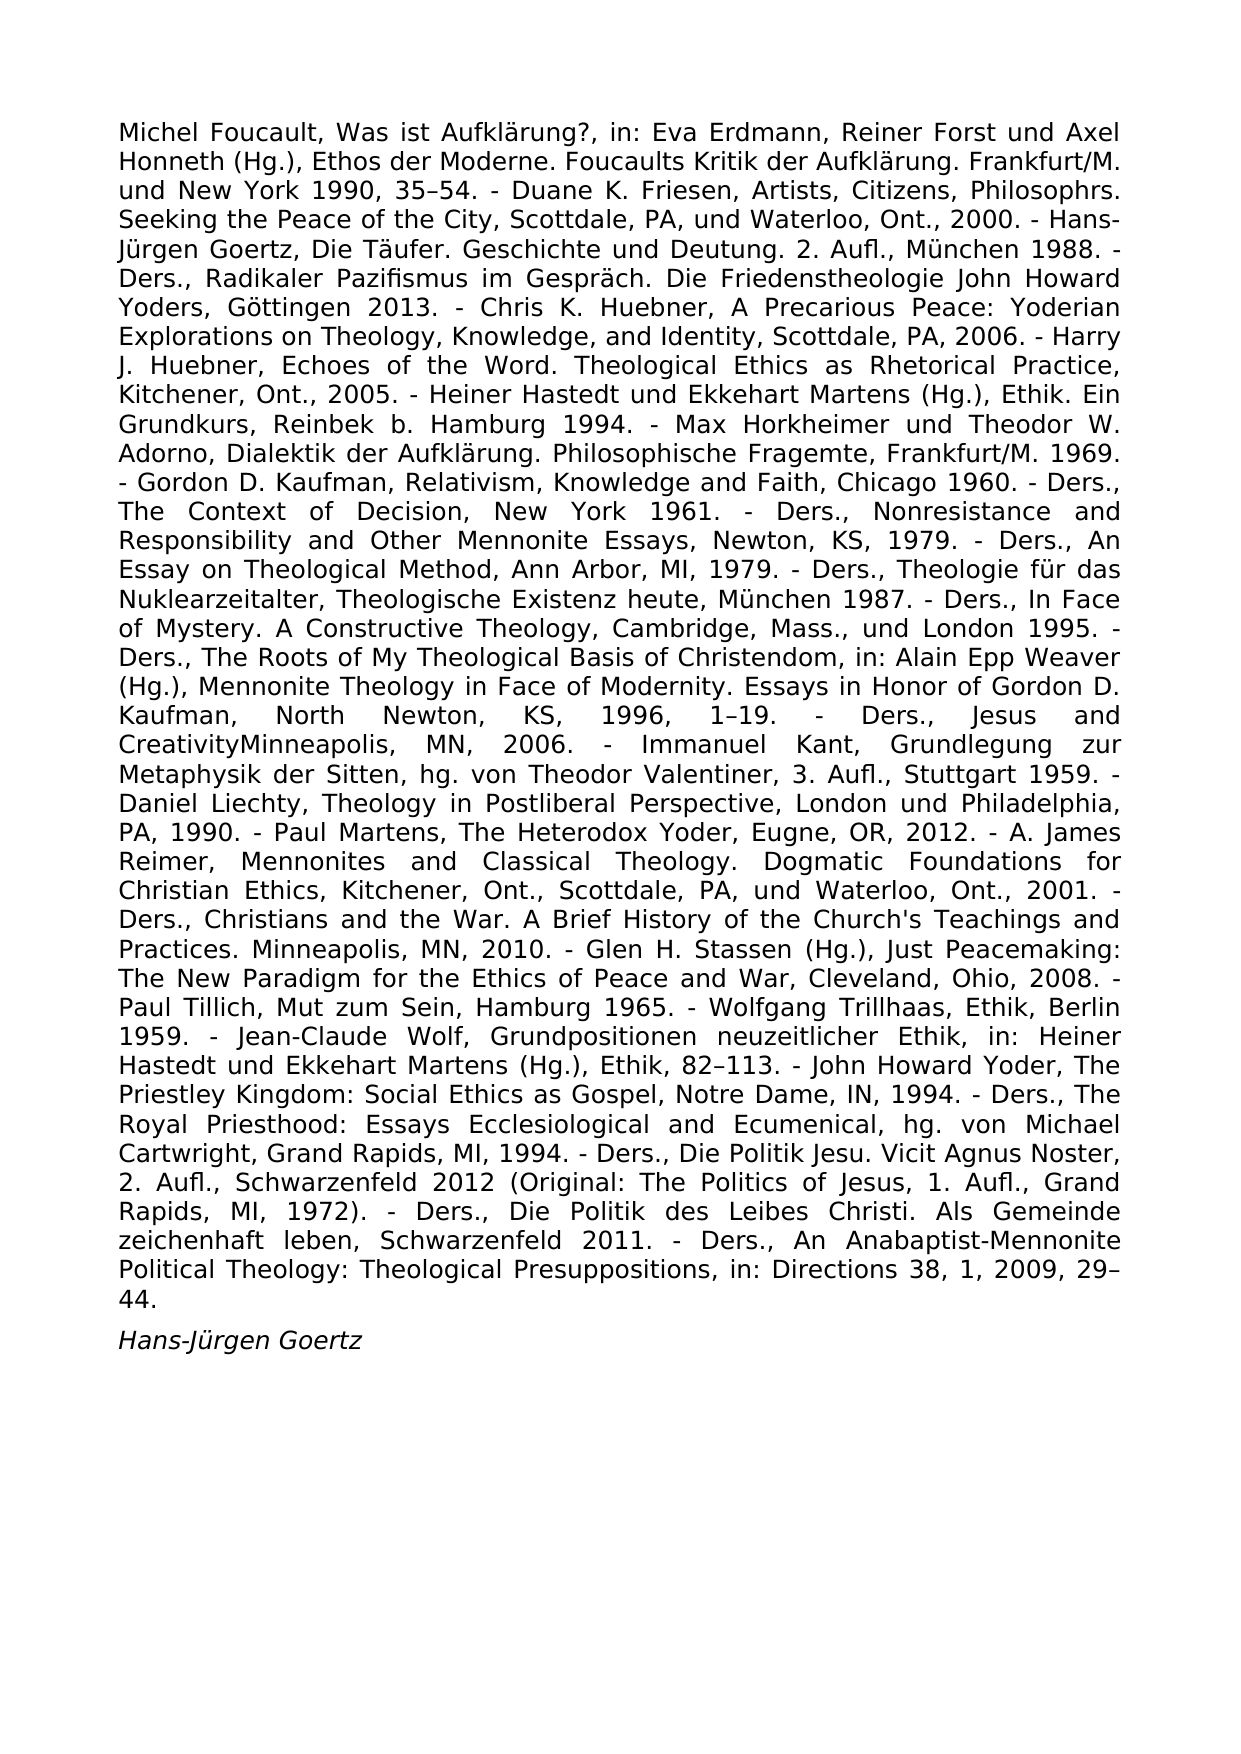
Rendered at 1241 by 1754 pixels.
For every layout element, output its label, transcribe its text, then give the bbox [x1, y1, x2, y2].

text Hans-Jürgen Goertz [118, 1326, 1122, 1356]
text - Michel Foucault, Was ist Aufklärung?, in: Eva Erdmann, Reiner Forst und Axel Honneth (Hg.), Ethos der Moderne. Foucaults Kritik der Aufklärung. Frankfurt/M. und New York 1990, 35–54. - Duane K. Friesen, Artists, Citizens, Philosophrs. Seeking the Peace of the City, Scottdale, PA, und Waterloo, Ont., 2000. - Hans-Jürgen Goertz, Die Täufer. Geschichte und Deutung. 2. Aufl., München 1988. - Ders., Radikaler Pazifismus im Gespräch. Die Friedenstheologie John Howard Yoders, Göttingen 2013. - Chris K. Huebner, A Precarious Peace: Yoderian Explorations on Theology, Knowledge, and Identity, Scottdale, PA, 2006. - Harry J. Huebner, Echoes of the Word. Theological Ethics as Rhetorical Practice, Kitchener, Ont., 2005. - Heiner Hastedt und Ekkehart Martens (Hg.), Ethik. Ein Grundkurs, Reinbek b. Hamburg 1994. - Max Horkheimer und Theodor W. Adorno, Dialektik der Aufklärung. Philosophische Fragemte, Frankfurt/M. 1969. - Gordon D. Kaufman, Relativism, Knowledge and Faith, Chicago 1960. - Ders., The Context of Decision, New York 1961. - Ders., Nonresistance and Responsibility and Other Mennonite Essays, Newton, KS, 1979. - Ders., An Essay on Theological Method, Ann Arbor, MI, 1979. - Ders., Theologie für das Nuklearzeitalter, Theologische Existenz heute, München 1987. - Ders., In Face of Mystery. A Constructive Theology, Cambridge, Mass., und London 1995. - Ders., The Roots of My Theological Basis of Christendom, in: Alain Epp Weaver (Hg.), Mennonite Theology in Face of Modernity. Essays in Honor of Gordon D. Kaufman, North Newton, KS, 1996, 1–19. - Ders., Jesus and CreativityMinneapolis, MN, 2006. - Immanuel Kant, Grundlegung zur Metaphysik der Sitten, hg. von Theodor Valentiner, 3. Aufl., Stuttgart 1959. - Daniel Liechty, Theology in Postliberal Perspective, London und Philadelphia, PA, 1990. - Paul Martens, The Heterodox Yoder, Eugne, OR, 2012. - A. James Reimer, Mennonites and Classical Theology. Dogmatic Foundations for Christian Ethics, Kitchener, Ont., Scottdale, PA, und Waterloo, Ont., 2001. - Ders., Christians and the War. A Brief History of the Church's Teachings and Practices. Minneapolis, MN, 2010. - Glen H. Stassen (Hg.), Just Peacemaking: The New Paradigm for the Ethics of Peace and War, Cleveland, Ohio, 2008. - Paul Tillich, Mut zum Sein, Hamburg 1965. - Wolfgang Trillhaas, Ethik, Berlin 1959. - Jean-Claude Wolf, Grundpositionen neuzeitlicher Ethik, in: Heiner Hastedt und Ekkehart Martens (Hg.), Ethik, 82–113. - John Howard Yoder, The Priestley Kingdom: Social Ethics as Gospel, Notre Dame, IN, 1994. - Ders., The Royal Priesthood: Essays Ecclesiological and Ecumenical, hg. von Michael Cartwright, Grand Rapids, MI, 1994. - Ders., Die Politik Jesu. Vicit Agnus Noster, 2. Aufl., Schwarzenfeld 2012 (Original: The Politics of Jesus, 1. Aufl., Grand Rapids, MI, 1972). - Ders., Die Politik des Leibes Christi. Als Gemeinde zeichenhaft leben, Schwarzenfeld 2011. - Ders., An Anabaptist-Mennonite Political Theology: Theological Presuppositions, in: Directions 38, 1, 2009, 29–44. [118, 118, 1122, 1314]
